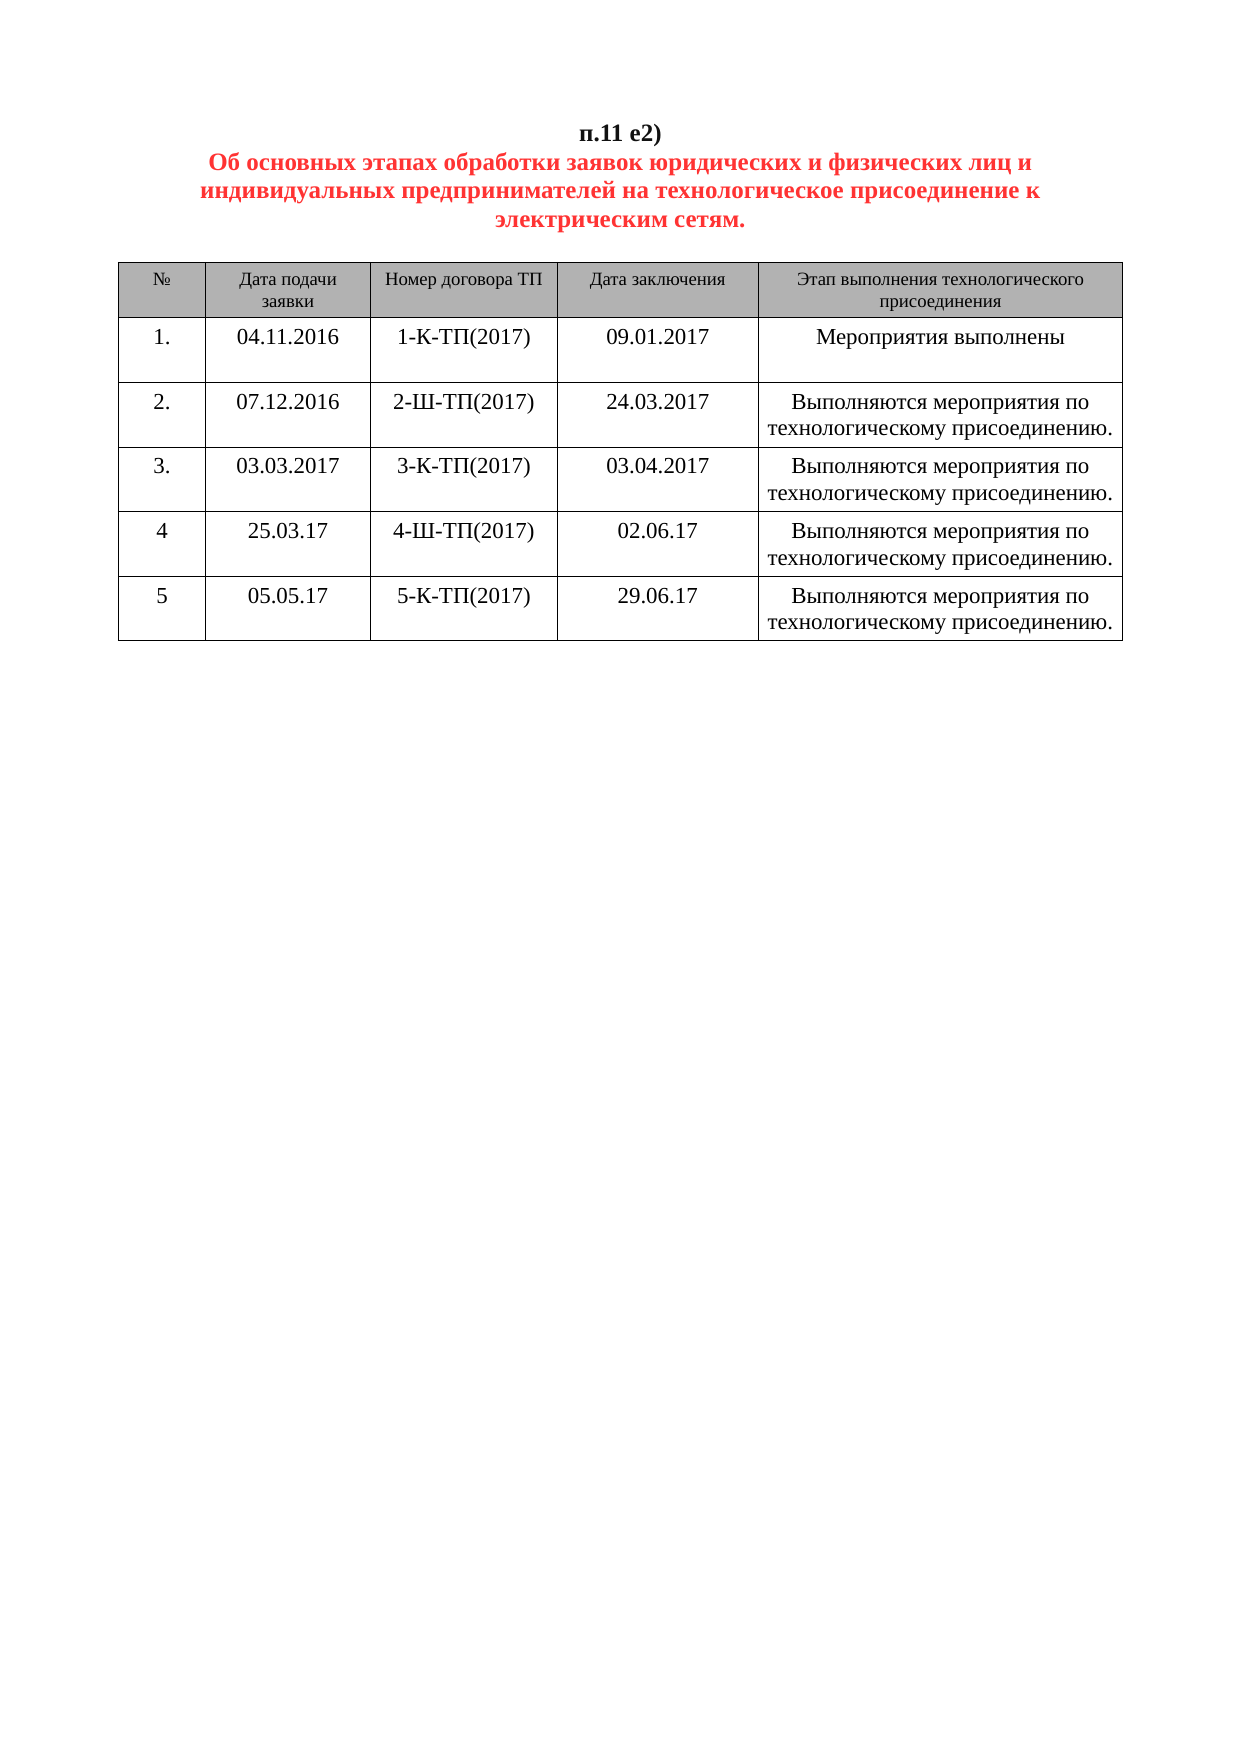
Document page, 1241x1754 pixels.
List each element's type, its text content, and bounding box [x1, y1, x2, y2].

table_header Номер договора ТП [371, 263, 557, 317]
table_cell 5 [119, 577, 205, 640]
text п.11 е2) [118, 118, 1122, 147]
table_cell 2-Ш-ТП(2017) [371, 383, 557, 446]
table_cell Выполняются мероприятия по технологическому присоединению. [759, 383, 1122, 446]
table_cell 5-К-ТП(2017) [371, 577, 557, 640]
table_header № [119, 263, 205, 317]
table_cell 29.06.17 [558, 577, 758, 640]
table_header Этап выполнения технологического присоединения [759, 263, 1122, 317]
table_cell 4-Ш-ТП(2017) [371, 512, 557, 576]
table_cell 25.03.17 [206, 512, 370, 576]
table_cell 03.04.2017 [558, 448, 758, 511]
table_cell 09.01.2017 [558, 318, 758, 382]
table_cell Выполняются мероприятия по технологическому присоединению. [759, 448, 1122, 511]
table_cell Мероприятия выполнены [759, 318, 1122, 382]
table_cell 24.03.2017 [558, 383, 758, 446]
table_cell 03.03.2017 [206, 448, 370, 511]
table_cell 02.06.17 [558, 512, 758, 576]
table_header Дата подачи заявки [206, 263, 370, 317]
table_cell 3. [119, 448, 205, 511]
table_header Дата заключения [558, 263, 758, 317]
table_cell 2. [119, 383, 205, 446]
table_cell 04.11.2016 [206, 318, 370, 382]
table_cell 3-К-ТП(2017) [371, 448, 557, 511]
table_cell 1-К-ТП(2017) [371, 318, 557, 382]
table_cell 05.05.17 [206, 577, 370, 640]
table_cell Выполняются мероприятия по технологическому присоединению. [759, 577, 1122, 640]
table_cell 1. [119, 318, 205, 382]
text Об основных этапах обработки заявок юридических и физических лиц и индивидуальных предпринимателей на технологическое присоединение к электрическим сетям. [118, 147, 1122, 233]
table_cell 07.12.2016 [206, 383, 370, 446]
table_cell 4 [119, 512, 205, 576]
table_cell Выполняются мероприятия по технологическому присоединению. [759, 512, 1122, 576]
